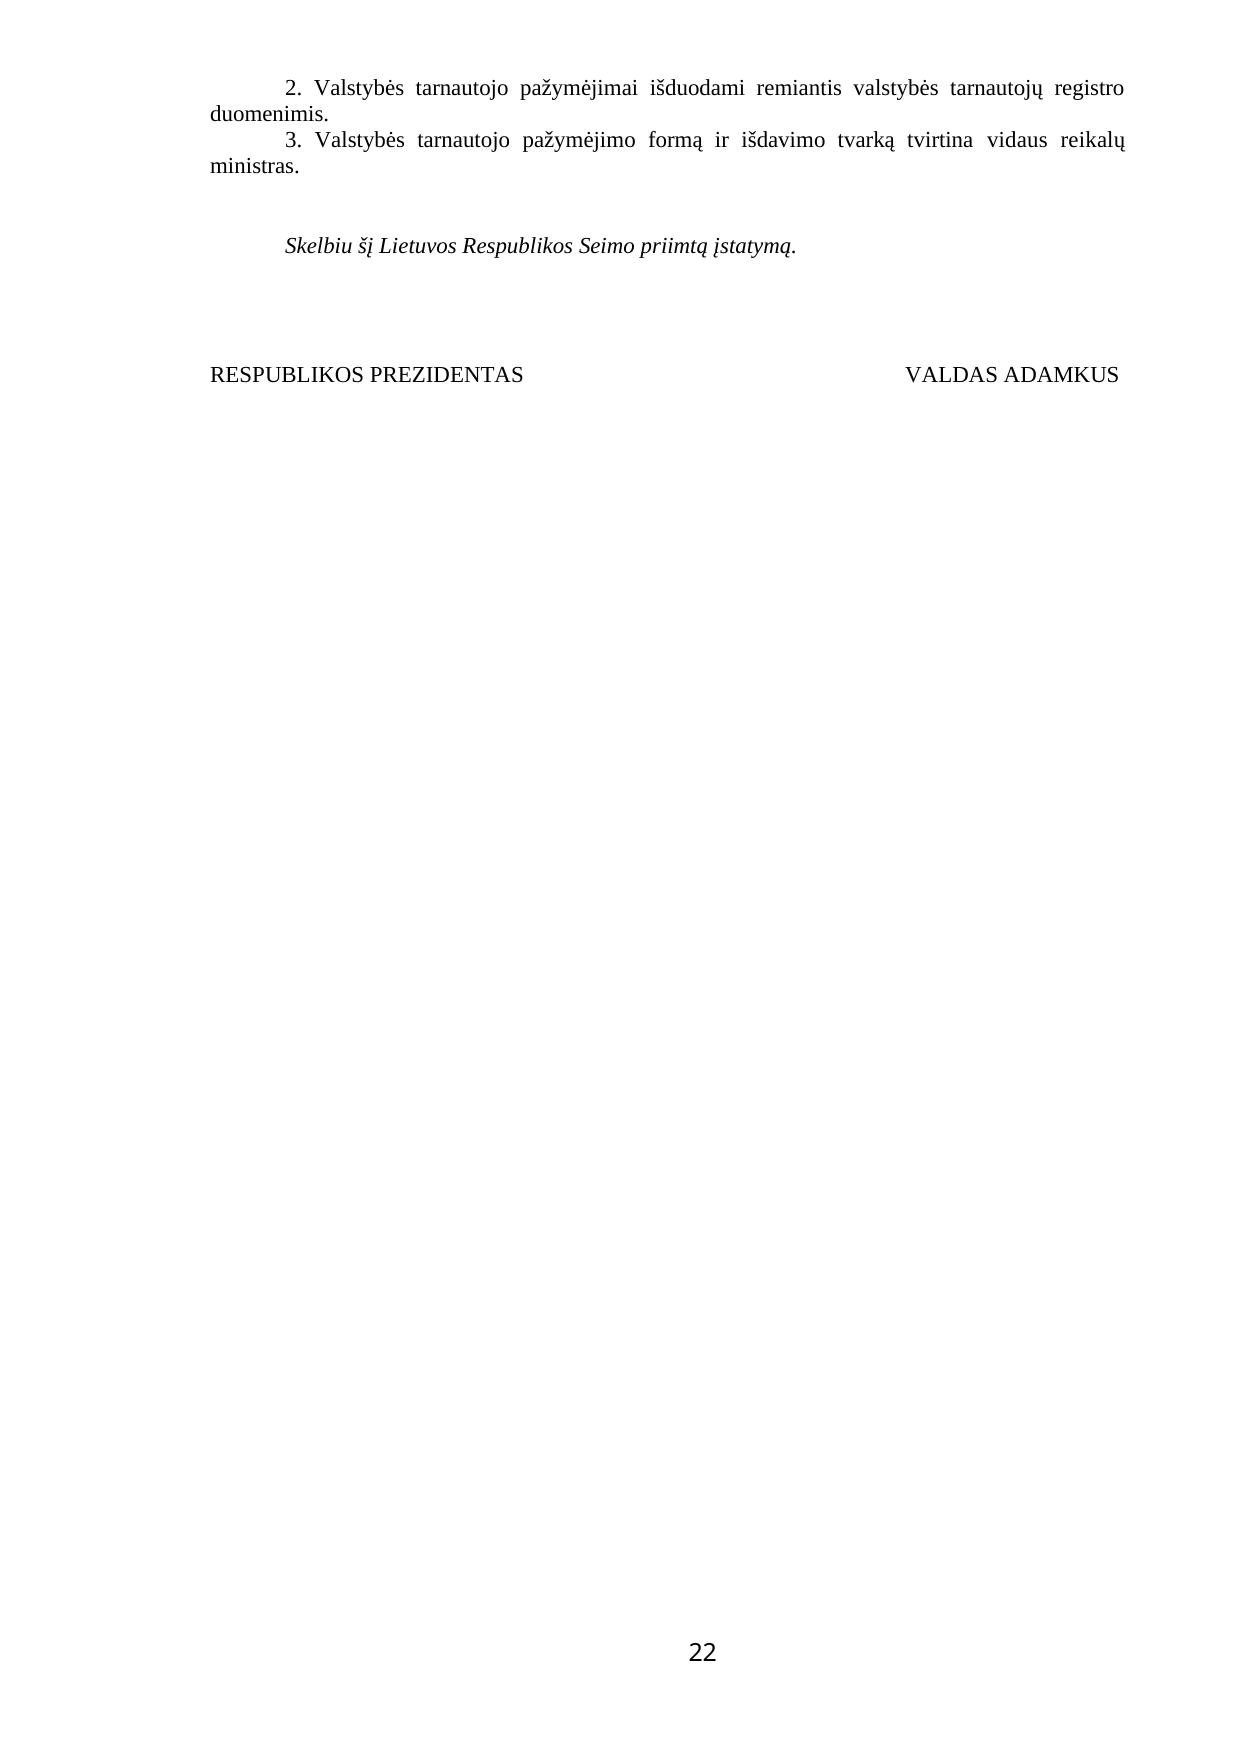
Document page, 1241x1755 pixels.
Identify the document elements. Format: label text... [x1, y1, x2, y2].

text RESPUBLIKOS PREZIDENTAS VALDAS ADAMKUS [210, 361, 1126, 387]
text 3. Valstybės tarnautojo pažymėjimo formą ir išdavimo tvarką tvirtina vidaus reikalų ministras. [210, 126, 1126, 179]
text Skelbiu šį Lietuvos Respublikos Seimo priimtą įstatymą. [210, 232, 1126, 258]
text 2. Valstybės tarnautojo pažymėjimai išduodami remiantis valstybės tarnautojų registro duomenimis. [210, 73, 1126, 126]
